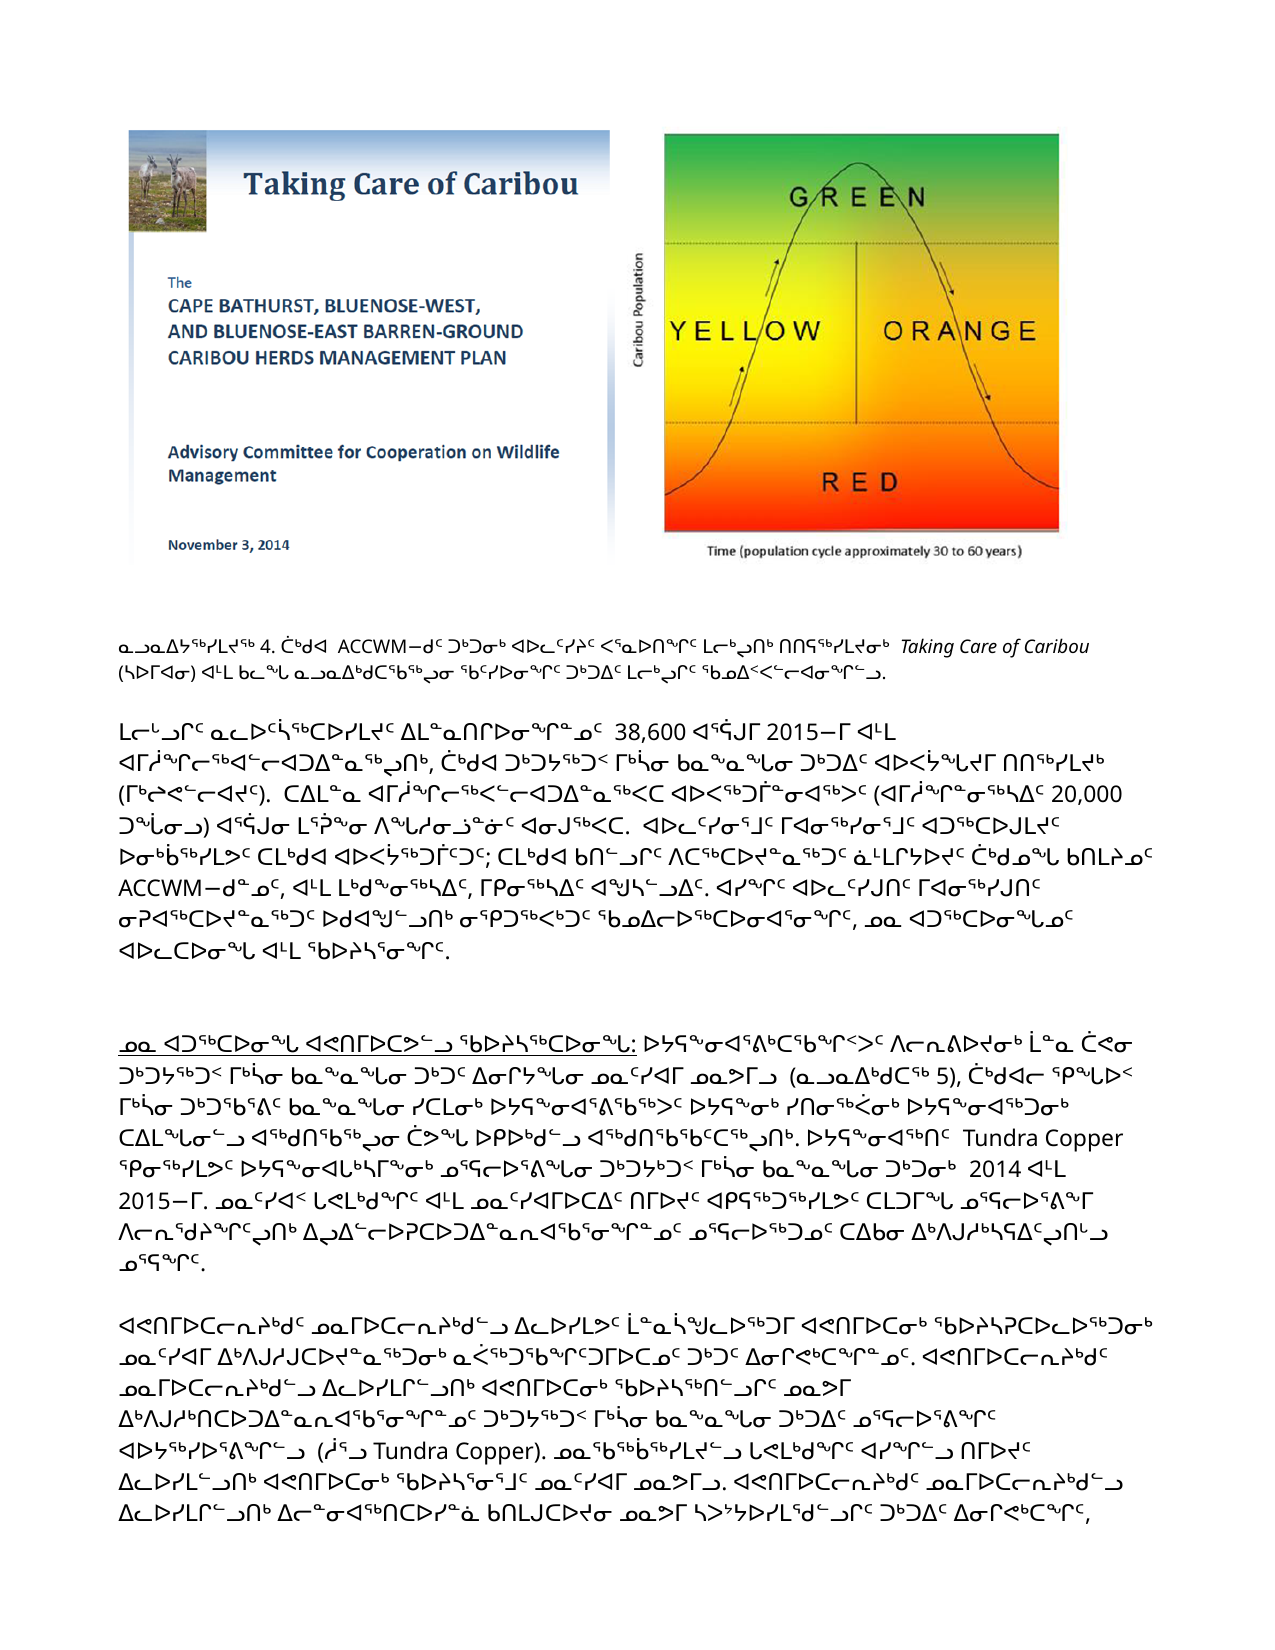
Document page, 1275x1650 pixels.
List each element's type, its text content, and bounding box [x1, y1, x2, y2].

text ᒪᓕᒡᓗᒋᑦ ᓇᓚᐅᑦᓵᖅᑕᐅᓯᒪᔪᑦ ᐃᒪᓐᓇᑎᒋᐅᓂᖏᓐᓄᑦ 38,600 ᐊᕐᕌᒍᒥ 2015−ᒥ ᐊᒻᒪ ᐊᒥᓲᖏᓕᖅᐊᓪᓕᐊᑐᐃᓐᓇᖅᖢᑎᒃ, ᑖᒃᑯᐊ ᑐᒃᑐᔭᖅᑐᑉ ᒥᒃᓵᓂ ᑲᓇᖕᓇᖓᓂ ᑐᒃᑐᐃᑦ ᐊᐅᐸᔮᖓᔪᒥ ᑎᑎᖅᓯᒪᔪᒃ (ᒥᒃᖠᕙᓪᓕᐊᔪᑦ). ᑕᐃᒪᓐᓇ ᐊᒥᓲᖏᓕᖅᐸᓪᓕᐊᑐᐃᓐᓇᖅᐸᑕ ᐊᐅᐸᖅᑐᒦᓐᓂᐊᖅᐳᑦ (ᐊᒥᓲᖏᓐᓂᖅᓴᐃᑦ 20,000 ᑐᖔᓂᓗ) ᐊᕐᕌᒍᓂ ᒪᕐᕉᖕᓂ ᐱᖓᓱᓂᓘᓐᓃᑦ ᐊᓂᒍᖅᐸᑕ. ᐊᐅᓚᑦᓯᓂᕐᒧᑦ ᒥᐊᓂᖅᓯᓂᕐᒧᑦ ᐊᑐᖅᑕᐅᒍᒪᔪᑦ ᐅᓂᒃᑳᖅᓯᒪᕗᑦ ᑕᒪᒃᑯᐊ ᐊᐅᐸᔮᖅᑐᒦᑦᑐᑦ; ᑕᒪᒃᑯᐊ ᑲᑎᓪᓗᒋᑦ ᐱᑕᖅᑕᐅᔪᓐᓇᖅᑐᑦ ᓈᒻᒪᒋᔭᐅᔪᑦ ᑖᒃᑯᓄᖓ ᑲᑎᒪᔨᓄᑦ ACCWM−ᑯᓐᓄᑦ, ᐊᒻᒪ ᒪᒃᑯᖕᓂᖅᓴᐃᑦ, ᒥᑭᓂᖅᓴᐃᑦ ᐊᖑᓴᓪᓗᐃᑦ. ᐊᓯᖏᑦ ᐊᐅᓚᑦᓯᒍᑎᑦ ᒥᐊᓂᖅᓯᒍᑎᑦ ᓂᕈᐊᖅᑕᐅᔪᓐᓇᖅᑐᑦ ᐅᑯᐊᖑᓪᓗᑎᒃ ᓂᕿᑐᖅᐸᒃᑐᑦ ᖃᓄᐃᓕᐅᖅᑕᐅᓂᐊᕐᓂᖏᑦ, ᓄᓇ ᐊᑐᖅᑕᐅᓂᖓᓄᑦ ᐊᐅᓚᑕᐅᓂᖓ ᐊᒻᒪ ᖃᐅᔨᓴᕐᓂᖏᑦ. [118, 716, 1157, 966]
text ᓄᓇ ᐊᑐᖅᑕᐅᓂᖓ ᐊᕙᑎᒥᐅᑕᕗᓪᓗ ᖃᐅᔨᓴᖅᑕᐅᓂᖓ: ᐅᔭᕋᖕᓂᐊᕐᕕᒃᑕᖃᖏᑉᐳᑦ ᐱᓕᕆᕕᐅᔪᓂᒃ ᒫᓐᓇ ᑖᕙᓂ ᑐᒃᑐᔭᖅᑐᑉ ᒥᒃᓵᓂ ᑲᓇᖕᓇᖓᓂ ᑐᒃᑐᑦ ᐃᓂᒋᔭᖓᓂ ᓄᓇᑦᓯᐊᒥ ᓄᓇᕗᒥᓗ (ᓇᓗᓇᐃᒃᑯᑕᖅ 5), ᑖᒃᑯᐊᓕ ᕿᖓᐅᑉ ᒥᒃᓵᓂ ᑐᒃᑐᖃᕐᕕᑦ ᑲᓇᖕᓇᖓᓂ ᓯᑕᒪᓂᒃ ᐅᔭᕋᖕᓂᐊᕐᕕᖃᖅᐳᑦ ᐅᔭᕋᖕᓂᒃ ᓯᑎᓂᖅᐹᓂᒃ ᐅᔭᕋᖕᓂᐊᖅᑐᓂᒃ ᑕᐃᒪᖓᓂᓪᓗ ᐊᖅᑯᑎᖃᖅᖢᓂ ᑖᕗᖓ ᐅᑭᐅᒃᑯᓪᓗ ᐊᖅᑯᑎᖃᖃᑦᑕᖅᖢᑎᒃ. ᐅᔭᕋᖕᓂᐊᖅᑎᑦ Tundra Copper ᕿᓂᖅᓯᒪᕗᑦ ᐅᔭᕋᖕᓂᐊᒐᒃᓴᒥᖕᓂᒃ ᓄᕐᕋᓕᐅᕐᕕᖓᓂ ᑐᒃᑐᔭᒃᑐᑉ ᒥᒃᓵᓂ ᑲᓇᖕᓇᖓᓂ ᑐᒃᑐᓂᒃ 2014 ᐊᒻᒪ 2015−ᒥ. ᓄᓇᑦᓯᐊᑉ ᒐᕙᒪᒃᑯᖏᑦ ᐊᒻᒪ ᓄᓇᑦᓯᐊᒥᐅᑕᐃᑦ ᑎᒥᐅᔪᑦ ᐊᑭᕋᖅᑐᖅᓯᒪᕗᑦ ᑕᒪᑐᒥᖓ ᓄᕐᕋᓕᐅᕐᕕᖕᒥ ᐱᓕᕆᖁᔨᖏᑦᖢᑎᒃ ᐃᖢᐃᓪᓕᐅᕈᑕᐅᑐᐃᓐᓇᕆᐊᖃᕐᓂᖏᓐᓄᑦ ᓄᕐᕋᓕᐅᖅᑐᓄᑦ ᑕᐃᑲᓂ ᐃᒃᐱᒍᓱᒃᓴᕋᐃᑦᖢᑎᒡᓗ ᓄᕐᕋᖏᑦ. [118, 1028, 1157, 1278]
text ᐊᕙᑎᒥᐅᑕᓕᕆᔨᒃᑯᑦ ᓄᓇᒥᐅᑕᓕᕆᔨᒃᑯᓪᓗ ᐃᓚᐅᓯᒪᕗᑦ ᒫᓐᓇᓵᖑᓚᐅᖅᑐᒥ ᐊᕙᑎᒥᐅᑕᓂᒃ ᖃᐅᔨᓴᕈᑕᐅᓚᐅᖅᑐᓂᒃ ᓄᓇᑦᓯᐊᒥ ᐃᒃᐱᒍᓱᒍᑕᐅᔪᓐᓇᖅᑐᓂᒃ ᓇᐹᖅᑐᖃᖏᑦᑐᒥᐅᑕᓄᑦ ᑐᒃᑐᑦ ᐃᓂᒋᕙᒃᑕᖏᓐᓄᑦ. ᐊᕙᑎᒥᐅᑕᓕᕆᔨᒃᑯᑦ ᓄᓇᒥᐅᑕᓕᕆᔨᒃᑯᓪᓗ ᐃᓚᐅᓯᒪᒋᓪᓗᑎᒃ ᐊᕙᑎᒥᐅᑕᓂᒃ ᖃᐅᔨᓴᖅᑎᓪᓗᒋᑦ ᓄᓇᕗᒥ ᐃᒃᐱᒍᓱᒃᑎᑕᐅᑐᐃᓐᓇᕆᐊᖃᕐᓂᖏᓐᓄᑦ ᑐᒃᑐᔭᖅᑐᑉ ᒥᒃᓵᓂ ᑲᓇᖕᓇᖓᓂ ᑐᒃᑐᐃᑦ ᓄᕐᕋᓕᐅᕐᕕᖏᑦ ᐊᐅᔭᖅᓯᐅᕐᕕᖏᓪᓗ (ᓲᕐᓗ Tundra Copper). ᓄᓇᖃᖅᑳᖅᓯᒪᔪᓪᓗ ᒐᕙᒪᒃᑯᖏᑦ ᐊᓯᖏᓪᓗ ᑎᒥᐅᔪᑦ ᐃᓚᐅᓯᒪᓪᓗᑎᒃ ᐊᕙᑎᒥᐅᑕᓂᒃ ᖃᐅᔨᓴᕐᓂᕐᒧᑦ ᓄᓇᑦᓯᐊᒥ ᓄᓇᕗᒥᓗ. ᐊᕙᑎᒥᐅᑕᓕᕆᔨᒃᑯᑦ ᓄᓇᒥᐅᑕᓕᕆᔨᒃᑯᓪᓗ ᐃᓚᐅᓯᒪᒋᓪᓗᑎᒃ ᐃᓕᓐᓂᐊᖅᑎᑕᐅᓯᓐᓈ ᑲᑎᒪᒍᑕᐅᔪᓂ ᓄᓇᕗᒥ ᓴᐳᔾᔭᐅᓯᒪᖁᓪᓗᒋᑦ ᑐᒃᑐᐃᑦ ᐃᓂᒋᕙᒃᑕᖏᑦ, [118, 1309, 1157, 1528]
text ᓇᓗᓇᐃᔭᖅᓯᒪᔪᖅ 4. ᑖᒃᑯᐊ ACCWM−ᑯᑦ ᑐᒃᑐᓂᒃ ᐊᐅᓚᑦᓯᔨᑦ ᐸᕐᓇᐅᑎᖏᑦ ᒪᓕᒃᖢᑎᒃ ᑎᑎᕋᖅᓯᒪᔪᓂᒃ Taking Care of Caribou (ᓴᐅᒥᐊᓂ) ᐊᒻᒪ ᑲᓚᖓ ᓇᓗᓇᐃᒃᑯᑕᖃᖅᖢᓂ ᖃᑦᓯᐅᓂᖏᑦ ᑐᒃᑐᐃᑦ ᒪᓕᒃᖢᒋᑦ ᖃᓄᐃᑉᐸᓪᓕᐊᓂᖏᓪᓗ. [118, 633, 1157, 684]
